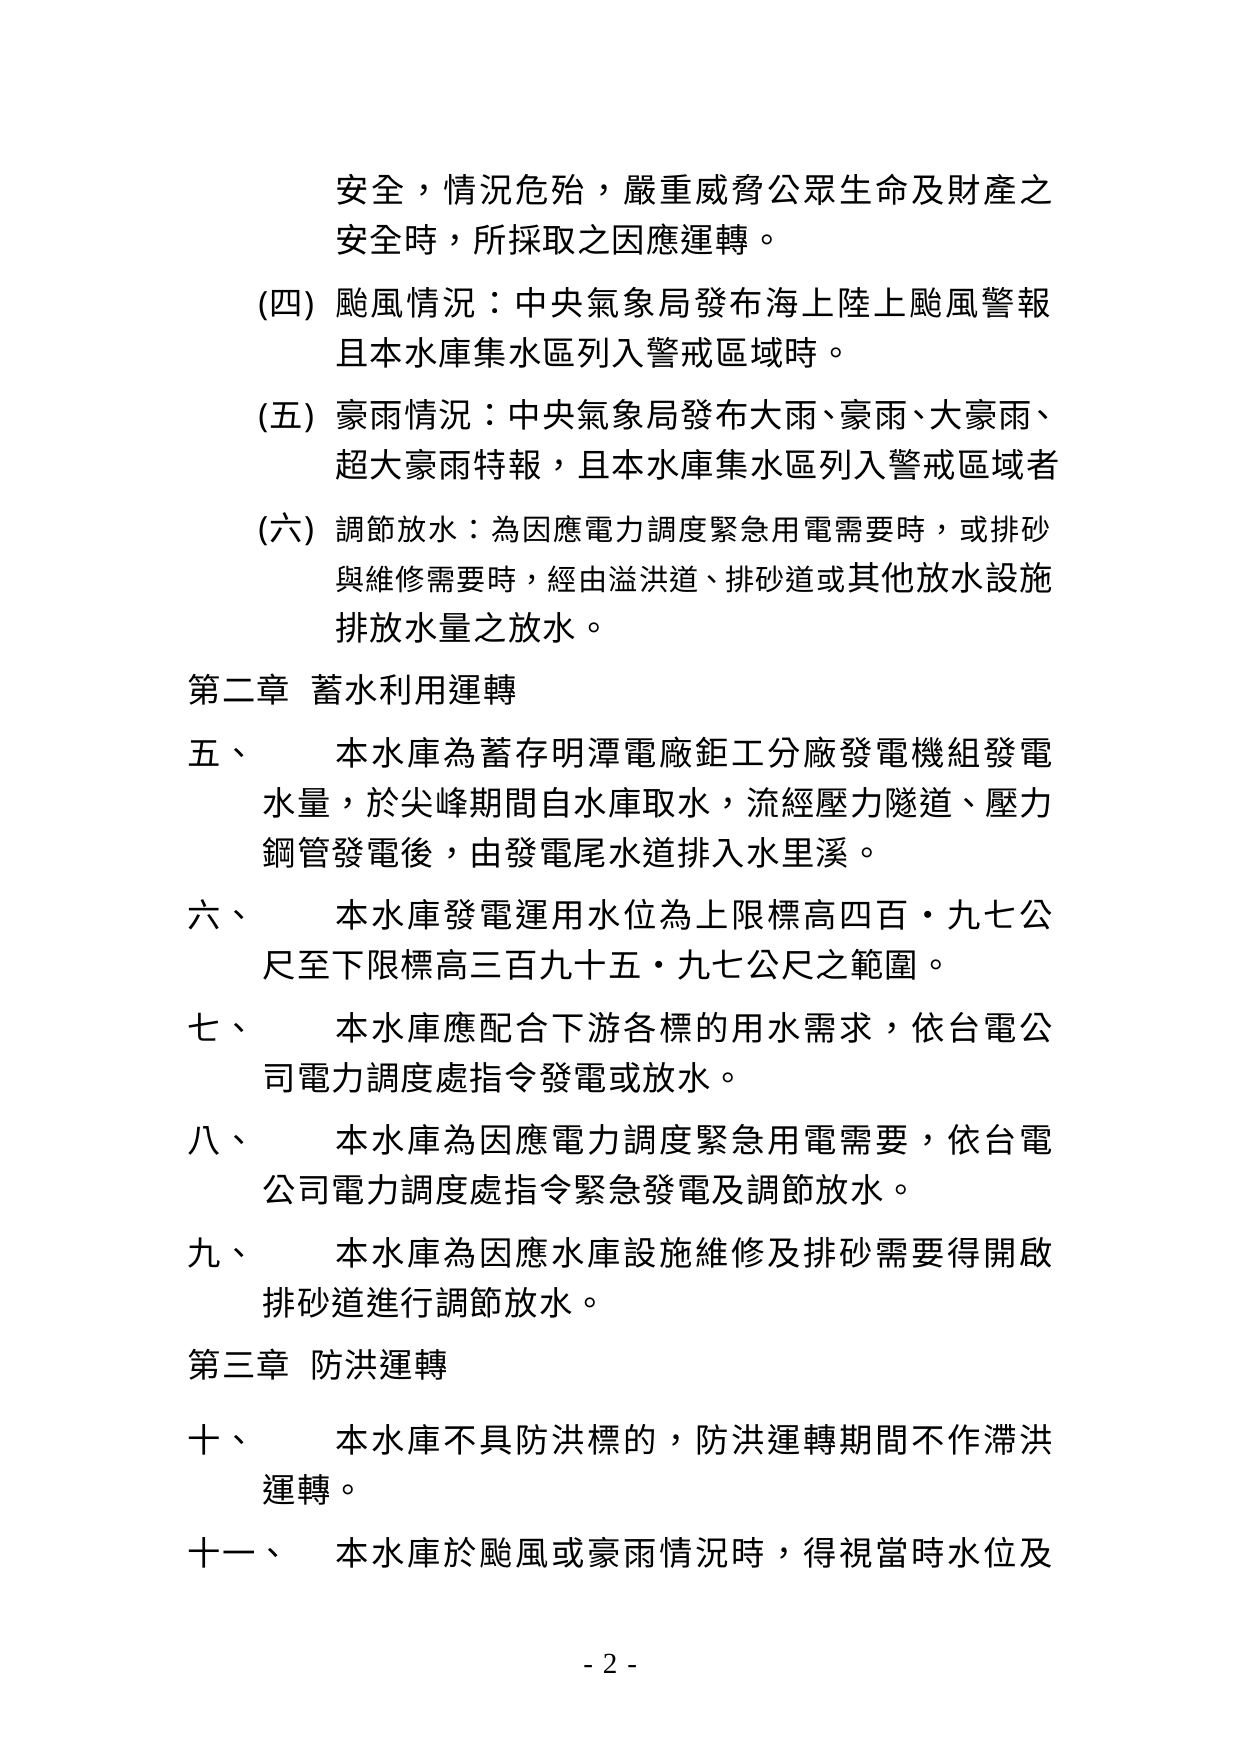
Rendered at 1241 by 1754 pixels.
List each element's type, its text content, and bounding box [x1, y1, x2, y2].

list 颱風情況：中央氣象局發布海上陸上颱風警報，且本水庫集水區列入警戒區域時。 [258, 275, 1053, 375]
list 本水庫為因應電力調度緊急用電需要，依台電公司電力調度處指令緊急發電及調節放水。 [187, 1113, 1053, 1213]
list 本水庫應配合下游各標的用水需求，依台電公司電力調度處指令發電或放水。 [187, 1000, 1053, 1100]
list 本水庫不具防洪標的，防洪運轉期間不作滯洪運轉。 [187, 1413, 1053, 1513]
list 本水庫發電運用水位為上限標高四百‧九七公尺至下限標高三百九十五‧九七公尺之範圍。 [187, 888, 1053, 988]
list 安全，情況危殆，嚴重威脅公眾生命及財產之安全時，所採取之因應運轉。 [258, 163, 1053, 263]
text 第二章 蓄水利用運轉 [187, 663, 1053, 713]
list 調節放水：為因應電力調度緊急用電需要時，或排砂與維修需要時，經由溢洪道、排砂道或其他放水設施排放水量之放水。 [258, 500, 1053, 650]
list 本水庫為因應水庫設施維修及排砂需要得開啟排砂道進行調節放水。 [187, 1225, 1053, 1325]
list 本水庫於颱風或豪雨情況時，得視當時水位及 [187, 1525, 1053, 1575]
list 本水庫為蓄存明潭電廠鉅工分廠發電機組發電水量，於尖峰期間自水庫取水，流經壓力隧道、壓力鋼管發電後，由發電尾水道排入水里溪。 [187, 725, 1053, 875]
list 豪雨情況：中央氣象局發布大雨、豪雨、大豪雨、超大豪雨特報，且本水庫集水區列入警戒區域者。 [258, 388, 1053, 488]
subtitle 第三章 防洪運轉 [187, 1338, 1053, 1388]
